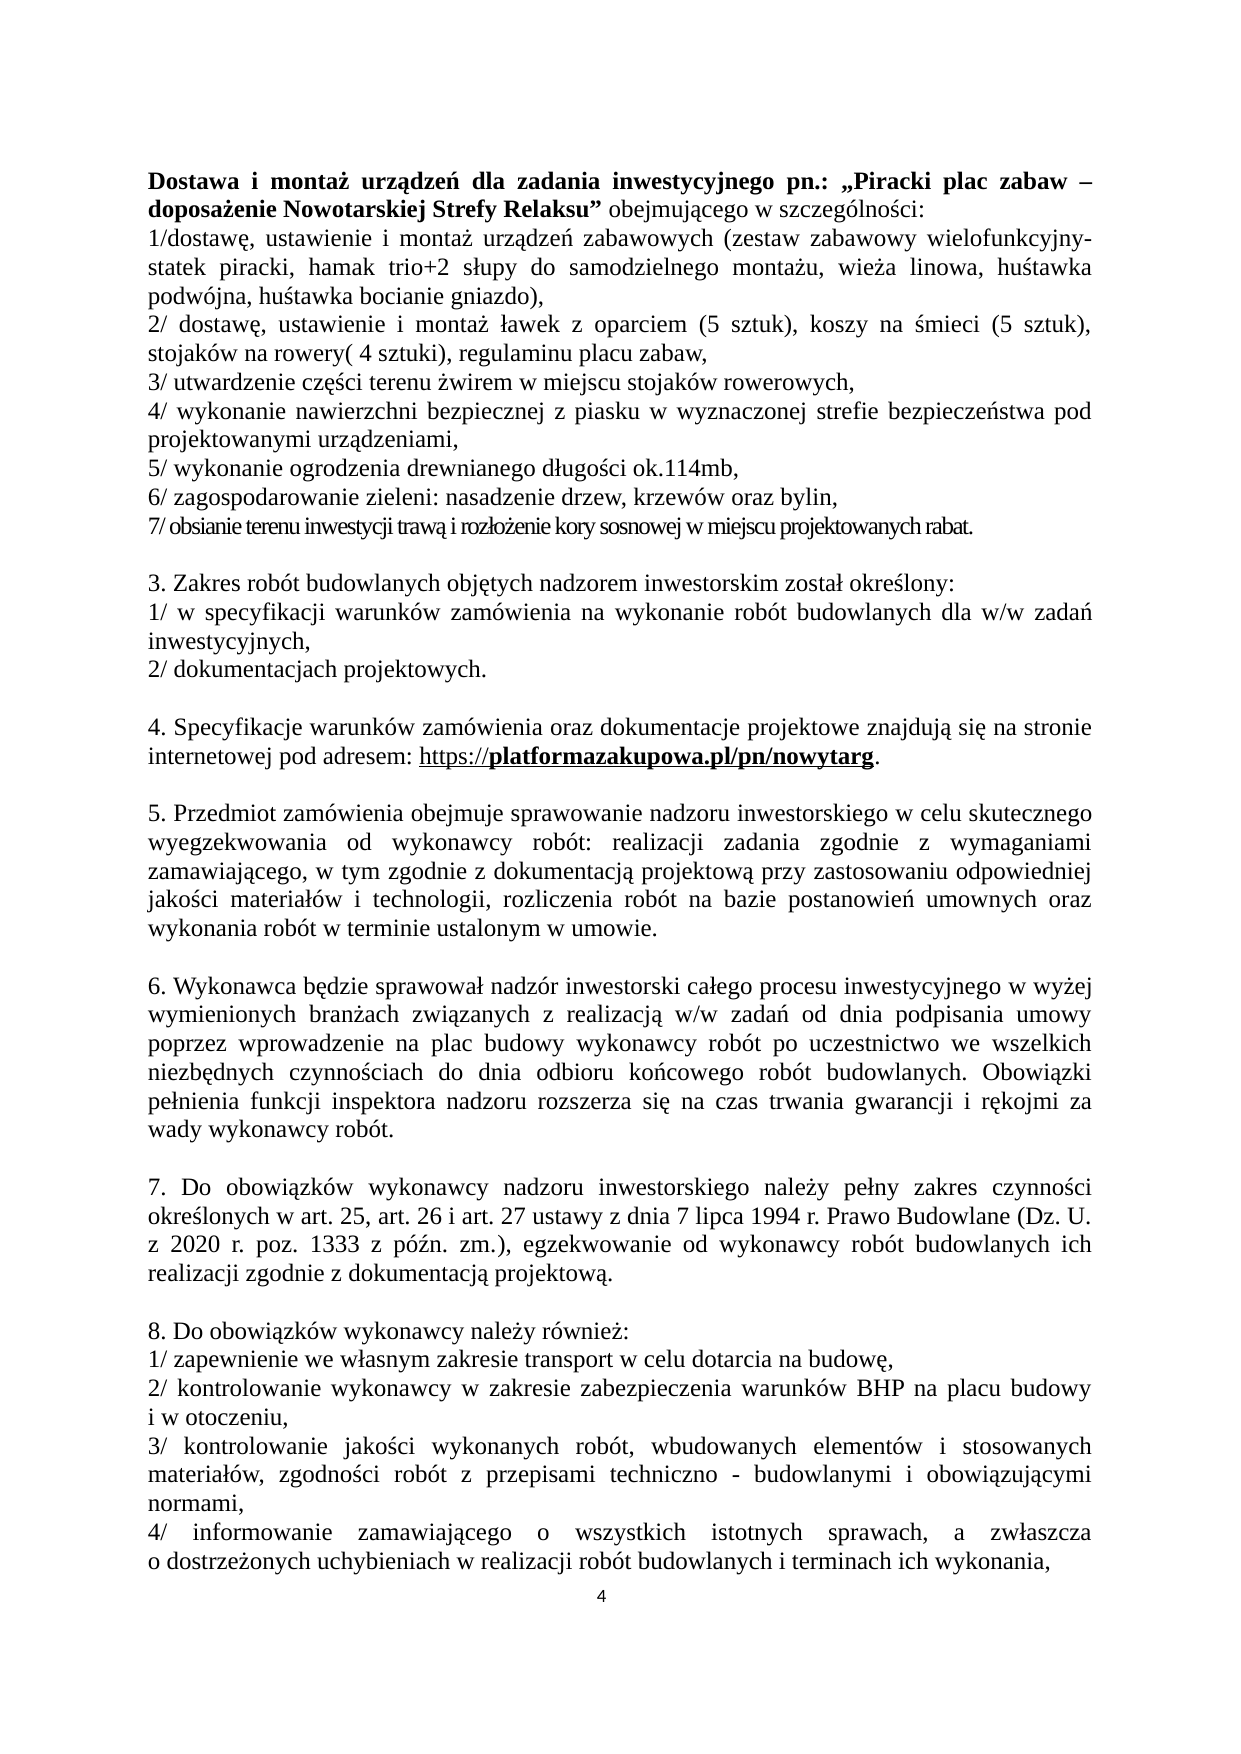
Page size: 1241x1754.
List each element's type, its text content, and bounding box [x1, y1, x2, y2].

text Dostawa i montaż urządzeń dla zadania inwestycyjnego pn.: „Piracki plac zabaw – doposażenie Nowotarskiej Strefy Relaksu” obejmującego w szczególności: [148, 166, 1093, 223]
text 2/ kontrolowanie wykonawcy w zakresie zabezpieczenia warunków BHP na placu budowy i w otoczeniu, [148, 1373, 1093, 1431]
text 3/ kontrolowanie jakości wykonanych robót, wbudowanych elementów i stosowanych materiałów, zgodności robót z przepisami techniczno - budowlanymi i obowiązującymi normami, [148, 1431, 1093, 1517]
text 4/ wykonanie nawierzchni bezpiecznej z piasku w wyznaczonej strefie bezpieczeństwa pod projektowanymi urządzeniami, [148, 396, 1093, 453]
text 1/ w specyfikacji warunków zamówienia na wykonanie robót budowlanych dla w/w zadań inwestycyjnych, [148, 597, 1093, 654]
text 5. Przedmiot zamówienia obejmuje sprawowanie nadzoru inwestorskiego w celu skutecznego wyegzekwowania od wykonawcy robót: realizacji zadania zgodnie z wymaganiami zamawiającego, w tym zgodnie z dokumentacją projektową przy zastosowaniu odpowiedniej jakości materiałów i technologii, rozliczenia robót na bazie postanowień umownych oraz wykonania robót w terminie ustalonym w umowie. [148, 798, 1093, 942]
text 2/ dokumentacjach projektowych. [148, 654, 1093, 683]
text 7. Do obowiązków wykonawcy nadzoru inwestorskiego należy pełny zakres czynności określonych w art. 25, art. 26 i art. 27 ustawy z dnia 7 lipca 1994 r. Prawo Budowlane (Dz. U. z 2020 r. poz. 1333 z późn. zm.), egzekwowanie od wykonawcy robót budowlanych ich realizacji zgodnie z dokumentacją projektową. [148, 1172, 1093, 1287]
text 4. Specyfikacje warunków zamówienia oraz dokumentacje projektowe znajdują się na stronie internetowej pod adresem: https://platformazakupowa.pl/pn/nowytarg. [148, 712, 1093, 769]
text 1/dostawę, ustawienie i montaż urządzeń zabawowych (zestaw zabawowy wielofunkcyjny- statek piracki, hamak trio+2 słupy do samodzielnego montażu, wieża linowa, huśtawka podwójna, huśtawka bocianie gniazdo), [148, 223, 1093, 309]
text 7/ obsianie terenu inwestycji trawą i rozłożenie kory sosnowej w miejscu projektowanych rabat. [148, 511, 1093, 539]
text 6. Wykonawca będzie sprawował nadzór inwestorski całego procesu inwestycyjnego w wyżej wymienionych branżach związanych z realizacją w/w zadań od dnia podpisania umowy poprzez wprowadzenie na plac budowy wykonawcy robót po uczestnictwo we wszelkich niezbędnych czynnościach do dnia odbioru końcowego robót budowlanych. Obowiązki pełnienia funkcji inspektora nadzoru rozszerza się na czas trwania gwarancji i rękojmi za wady wykonawcy robót. [148, 971, 1093, 1143]
text 3/ utwardzenie części terenu żwirem w miejscu stojaków rowerowych, [148, 367, 1093, 396]
text 4/ informowanie zamawiającego o wszystkich istotnych sprawach, a zwłaszcza o dostrzeżonych uchybieniach w realizacji robót budowlanych i terminach ich wykonania, [148, 1517, 1093, 1574]
text 3. Zakres robót budowlanych objętych nadzorem inwestorskim został określony: [148, 568, 1093, 597]
text 8. Do obowiązków wykonawcy należy również: [148, 1316, 1093, 1344]
text 5/ wykonanie ogrodzenia drewnianego długości ok.114mb, [148, 453, 1093, 482]
text 2/ dostawę, ustawienie i montaż ławek z oparciem (5 sztuk), koszy na śmieci (5 sztuk), stojaków na rowery( 4 sztuki), regulaminu placu zabaw, [148, 309, 1093, 367]
text 1/ zapewnienie we własnym zakresie transport w celu dotarcia na budowę, [148, 1344, 1093, 1373]
text 6/ zagospodarowanie zieleni: nasadzenie drzew, krzewów oraz bylin, [148, 482, 1093, 511]
